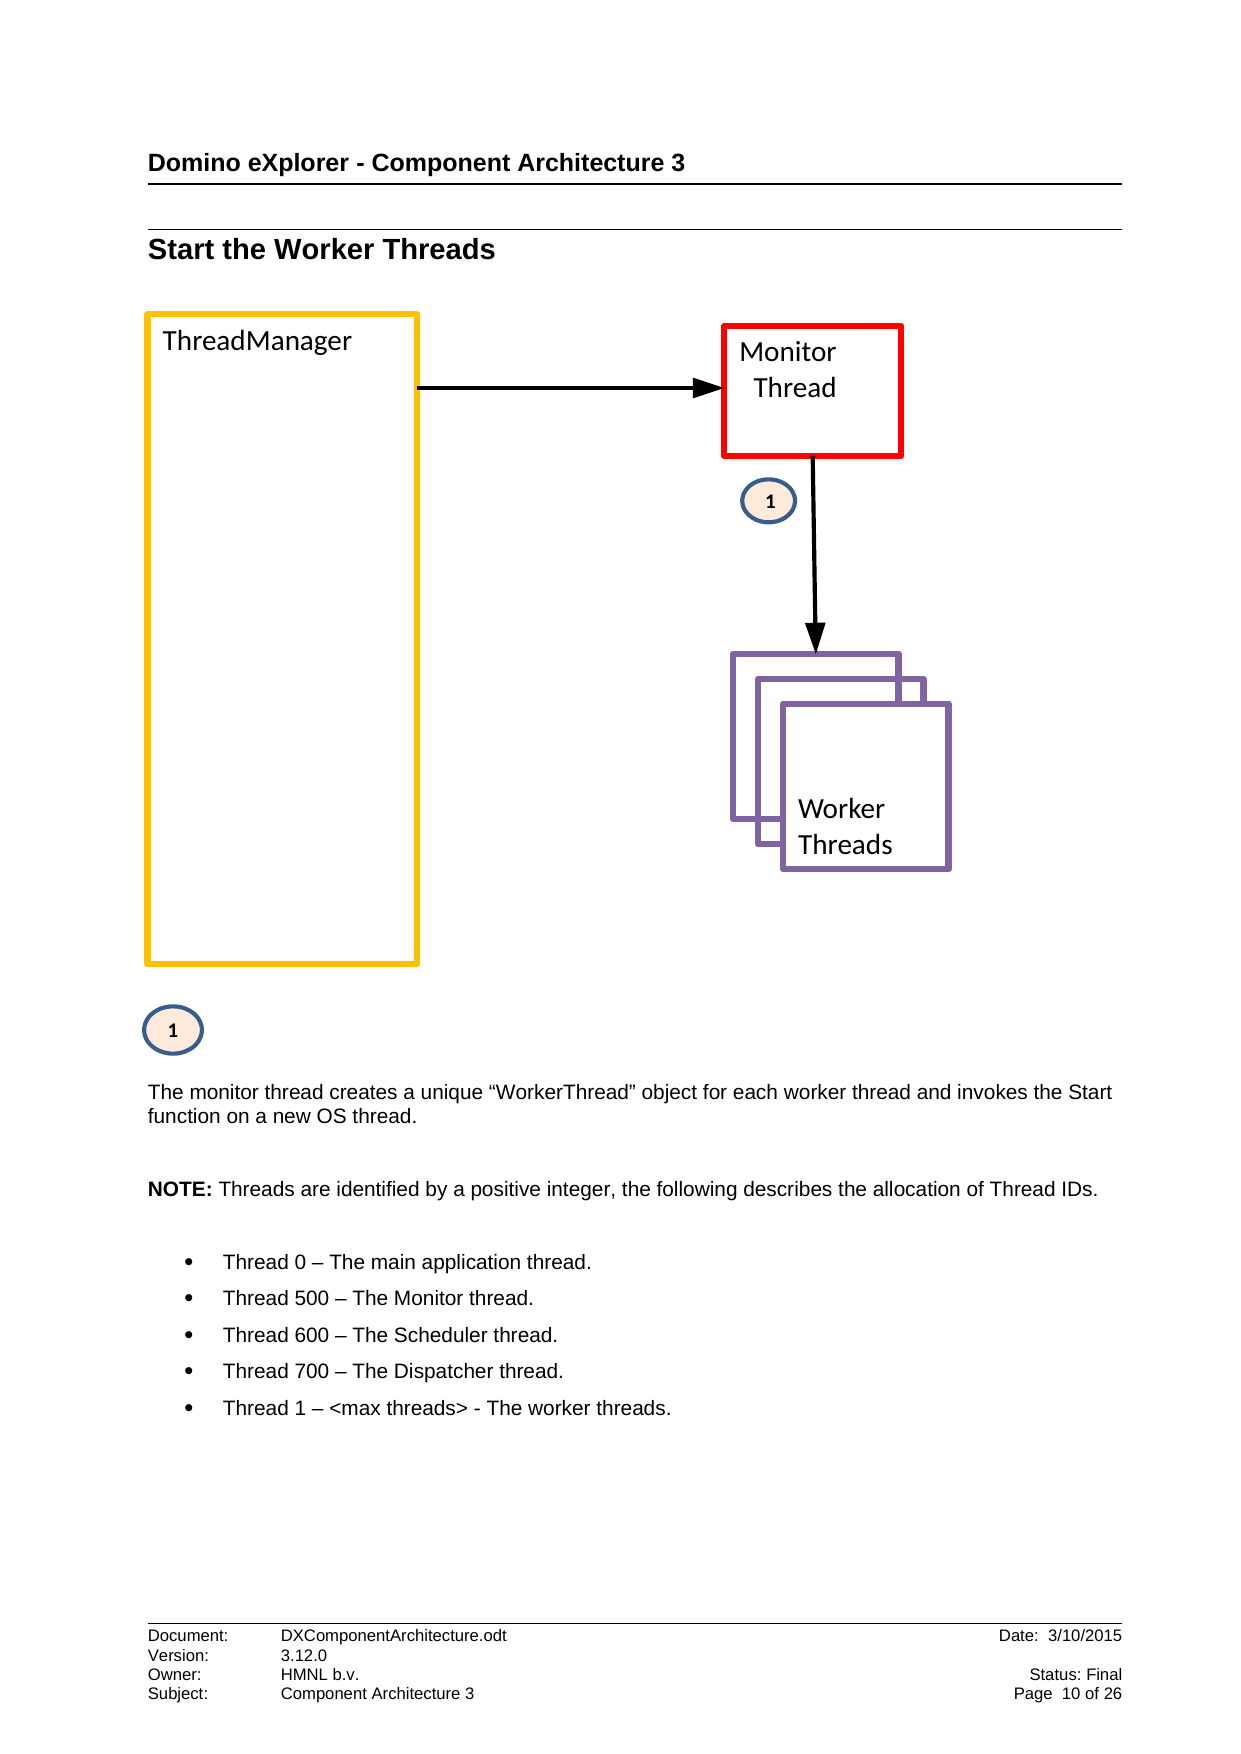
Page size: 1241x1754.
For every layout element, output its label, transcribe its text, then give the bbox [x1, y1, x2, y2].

list Thread 700 – The Dispatcher thread. [185, 1359, 1122, 1383]
text NOTE: Threads are identified by a positive integer, the following describes the allocation of Thread IDs. [148, 1177, 1122, 1201]
list Thread 600 – The Scheduler thread. [185, 1323, 1122, 1347]
text The monitor thread creates a unique “WorkerThread” object for each worker thread and invokes the Start function on a new OS thread. [148, 1080, 1122, 1128]
list Thread 1 – <max threads> - The worker threads. [185, 1396, 1122, 1420]
subtitle Start the Worker Threads [148, 230, 1122, 266]
list Thread 500 – The Monitor thread. [185, 1286, 1122, 1310]
list Thread 0 – The main application thread. [185, 1249, 1122, 1274]
